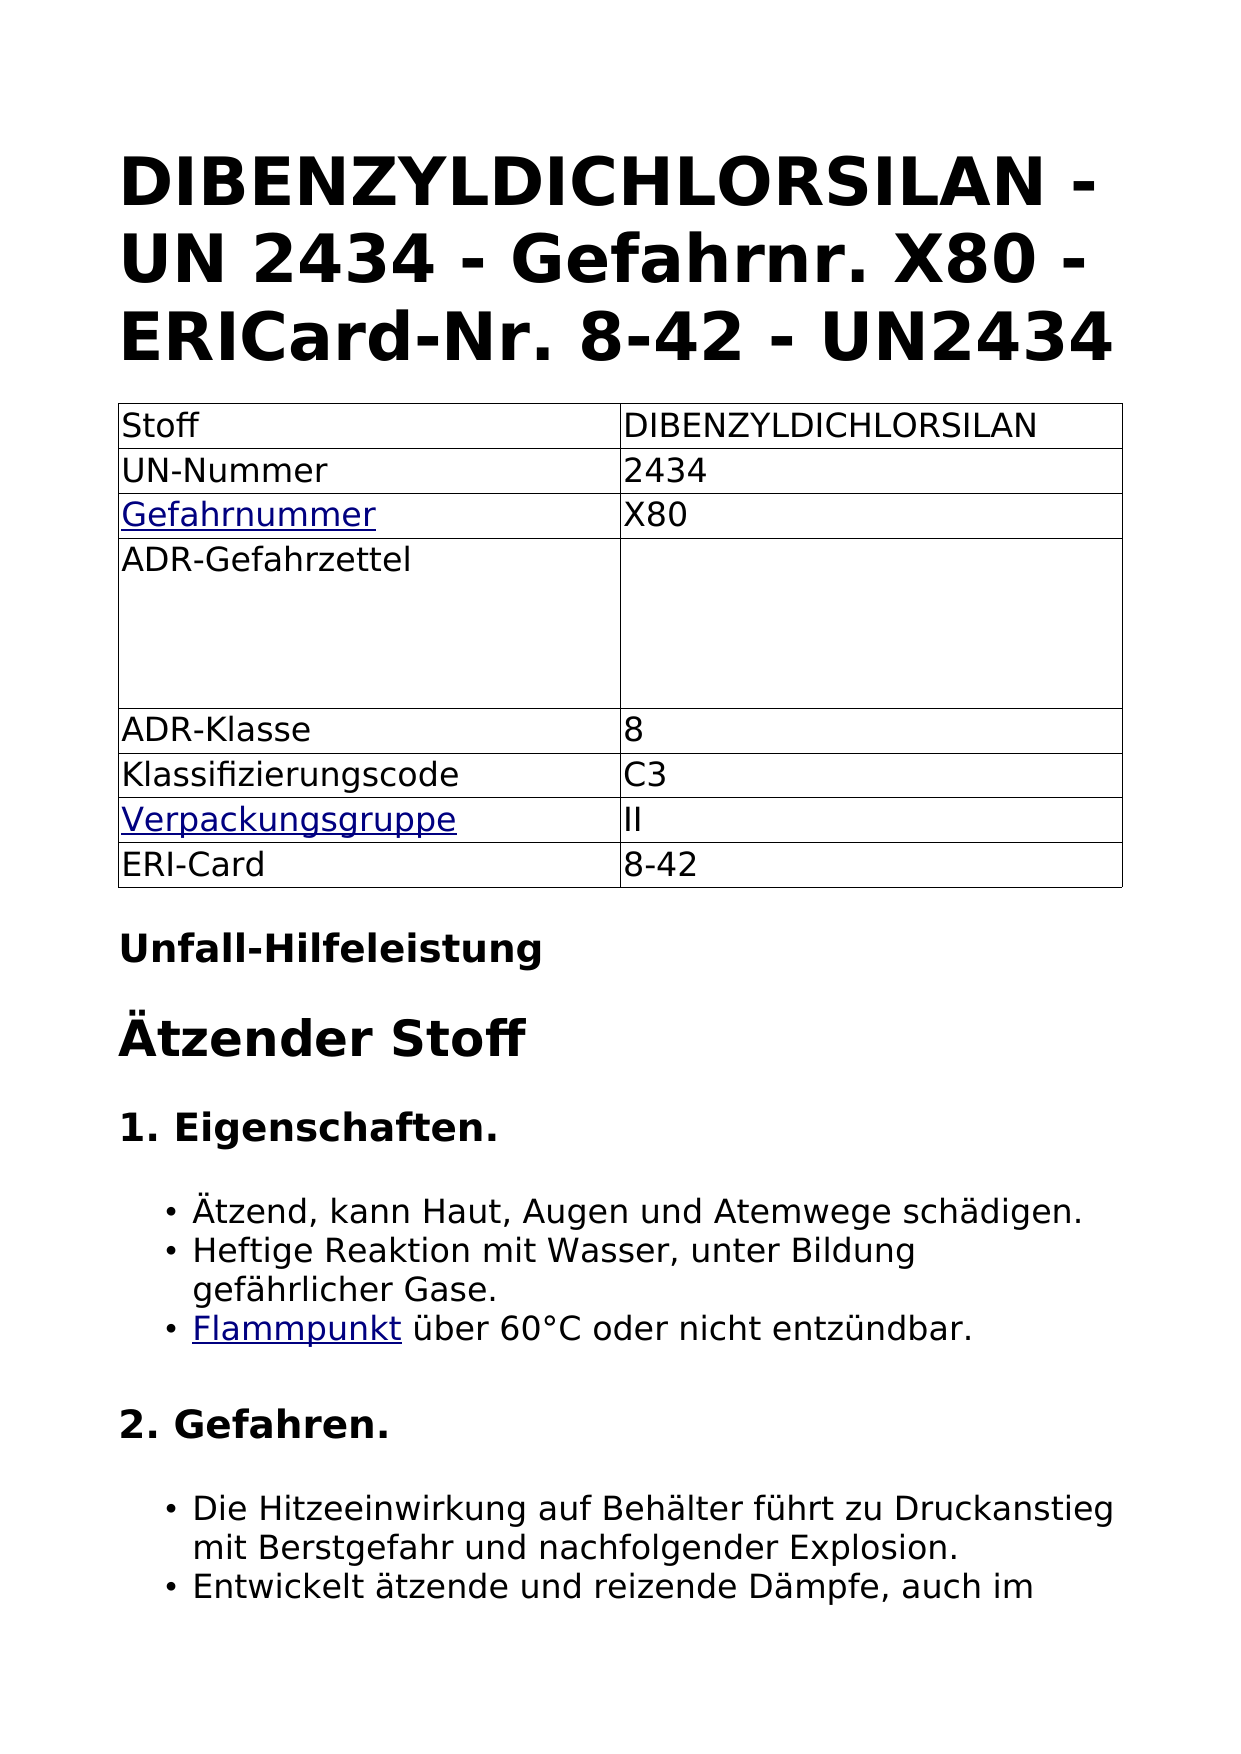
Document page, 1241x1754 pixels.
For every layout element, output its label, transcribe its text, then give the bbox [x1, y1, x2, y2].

table_cell Gefahrnummer [119, 494, 620, 538]
table_header Stoff [119, 404, 620, 448]
list Ätzend, kann Haut, Augen und Atemwege schädigen. [177, 1192, 1122, 1231]
list Entwickelt ätzende und reizende Dämpfe, auch im [177, 1567, 1122, 1606]
table_cell C3 [621, 754, 1122, 797]
table_cell Klassifizierungscode [119, 754, 620, 797]
table_cell 8 [621, 709, 1122, 752]
table_cell X80 [621, 494, 1122, 538]
table_cell Verpackungsgruppe [119, 798, 620, 842]
subtitle DIBENZYLDICHLORSILAN - UN 2434 - Gefahrnr. X80 - ERICard-Nr. 8-42 - UN2434 [118, 143, 1122, 376]
table_cell UN-Nummer [119, 449, 620, 493]
table_cell 8-42 [621, 843, 1122, 887]
table_cell ERI-Card [119, 843, 620, 887]
subtitle 1. Eigenschaften. [118, 1105, 1122, 1150]
list Die Hitzeeinwirkung auf Behälter führt zu Druckanstieg mit Berstgefahr und nachfolgender Explosion. [177, 1489, 1122, 1567]
table_cell 2434 [621, 449, 1122, 493]
table_cell ADR-Gefahrzettel [119, 539, 620, 708]
subtitle Ätzender Stoff [118, 1009, 1122, 1068]
subtitle 2. Gefahren. [118, 1402, 1122, 1447]
table_header DIBENZYLDICHLORSILAN [621, 404, 1122, 448]
table_cell ADR-Klasse [119, 709, 620, 752]
table_cell [621, 539, 1122, 708]
table_cell II [621, 798, 1122, 842]
subtitle Unfall-Hilfeleistung [118, 927, 1122, 972]
list Flammpunkt über 60°C oder nicht entzündbar. [177, 1309, 1122, 1348]
list Heftige Reaktion mit Wasser, unter Bildung gefährlicher Gase. [177, 1231, 1122, 1309]
